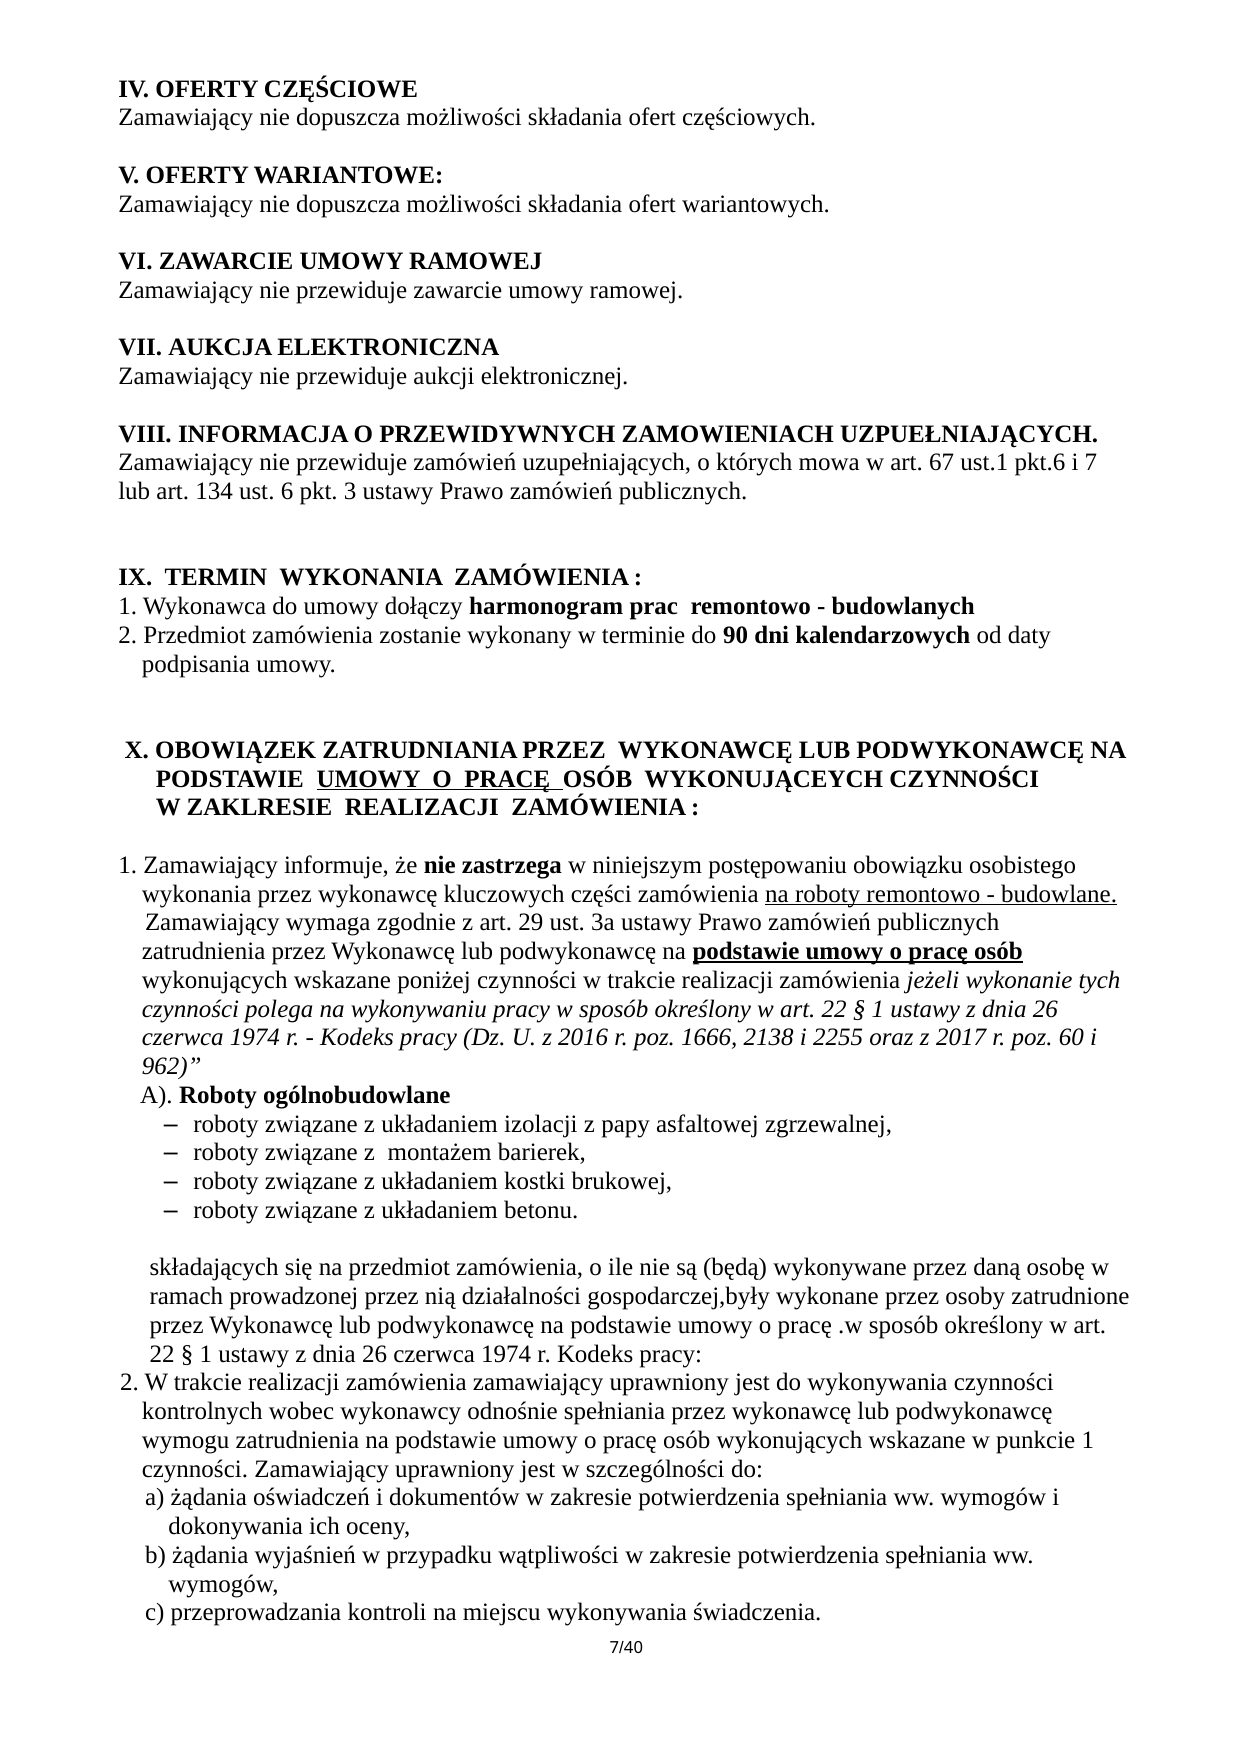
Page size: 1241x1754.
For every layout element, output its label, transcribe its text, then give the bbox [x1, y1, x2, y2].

text IX. TERMIN WYKONANIA ZAMÓWIENIA : [118, 562, 1134, 591]
list roboty związane z układaniem kostki brukowej, [163, 1166, 1134, 1195]
list roboty związane z montażem barierek, [163, 1137, 1134, 1166]
text c) przeprowadzania kontroli na miejscu wykonywania świadczenia. [145, 1597, 1134, 1626]
list roboty związane z układaniem izolacji z papy asfaltowej zgrzewalnej, [163, 1109, 1134, 1137]
list roboty związane z układaniem betonu. [163, 1195, 1134, 1224]
text VI. ZAWARCIE UMOWY RAMOWEJ [118, 246, 1134, 275]
text b) żądania wyjaśnień w przypadku wątpliwości w zakresie potwierdzenia spełniania ww. wymogów, [145, 1540, 1134, 1597]
text a) żądania oświadczeń i dokumentów w zakresie potwierdzenia spełniania ww. wymogów i dokonywania ich oceny, [145, 1482, 1134, 1540]
text Zamawiający nie przewiduje aukcji elektronicznej. [118, 361, 1134, 390]
text X. OBOWIĄZEK ZATRUDNIANIA PRZEZ WYKONAWCĘ LUB PODWYKONAWCĘ NA PODSTAWIE UMOWY O PRACĘ OSÓB WYKONUJĄCEYCH CZYNNOŚCI W ZAKLRESIE REALIZACJI ZAMÓWIENIA : [118, 735, 1134, 821]
text A). Roboty ogólnobudowlane [140, 1080, 1134, 1109]
text 2. W trakcie realizacji zamówienia zamawiający uprawniony jest do wykonywania czynności kontrolnych wobec wykonawcy odnośnie spełniania przez wykonawcę lub podwykonawcę wymogu zatrudnienia na podstawie umowy o pracę osób wykonujących wskazane w punkcie 1 czynności. Zamawiający uprawniony jest w szczególności do: [120, 1367, 1134, 1482]
text Zamawiający nie przewiduje zawarcie umowy ramowej. [118, 275, 1134, 304]
text Zamawiający nie dopuszcza możliwości składania ofert częściowych. [118, 102, 1134, 131]
text Zamawiający nie dopuszcza możliwości składania ofert wariantowych. [118, 189, 1134, 217]
text 1. Zamawiający informuje, że nie zastrzega w niniejszym postępowaniu obowiązku osobistego wykonania przez wykonawcę kluczowych części zamówienia na roboty remontowo - budowlane. [118, 850, 1134, 907]
text Zamawiający nie przewiduje zamówień uzupełniających, o których mowa w art. 67 ust.1 pkt.6 i 7 lub art. 134 ust. 6 pkt. 3 ustawy Prawo zamówień publicznych. [118, 447, 1134, 505]
text 2. Przedmiot zamówienia zostanie wykonany w terminie do 90 dni kalendarzowych od daty podpisania umowy. [118, 620, 1134, 677]
text IV. OFERTY CZĘŚCIOWE [118, 74, 1134, 102]
text VII. AUKCJA ELEKTRONICZNA [118, 332, 1134, 361]
text VIII. INFORMACJA O PRZEWIDYWNYCH ZAMOWIENIACH UZPUEŁNIAJĄCYCH. [118, 419, 1134, 447]
text składających się na przedmiot zamówienia, o ile nie są (będą) wykonywane przez daną osobę w ramach prowadzonej przez nią działalności gospodarczej,były wykonane przez osoby zatrudnione przez Wykonawcę lub podwykonawcę na podstawie umowy o pracę .w sposób określony w art. 22 § 1 ustawy z dnia 26 czerwca 1974 r. Kodeks pracy: [149, 1252, 1134, 1367]
text Zamawiający wymaga zgodnie z art. 29 ust. 3a ustawy Prawo zamówień publicznych zatrudnienia przez Wykonawcę lub podwykonawcę na podstawie umowy o pracę osób wykonujących wskazane poniżej czynności w trakcie realizacji zamówienia jeżeli wykonanie tych czynności polega na wykonywaniu pracy w sposób określony w art. 22 § 1 ustawy z dnia 26 czerwca 1974 r. - Kodeks pracy (Dz. U. z 2016 r. poz. 1666, 2138 i 2255 oraz z 2017 r. poz. 60 i 962)” [142, 907, 1134, 1080]
text 1. Wykonawca do umowy dołączy harmonogram prac remontowo - budowlanych [118, 591, 1134, 620]
text V. OFERTY WARIANTOWE: [118, 160, 1134, 189]
